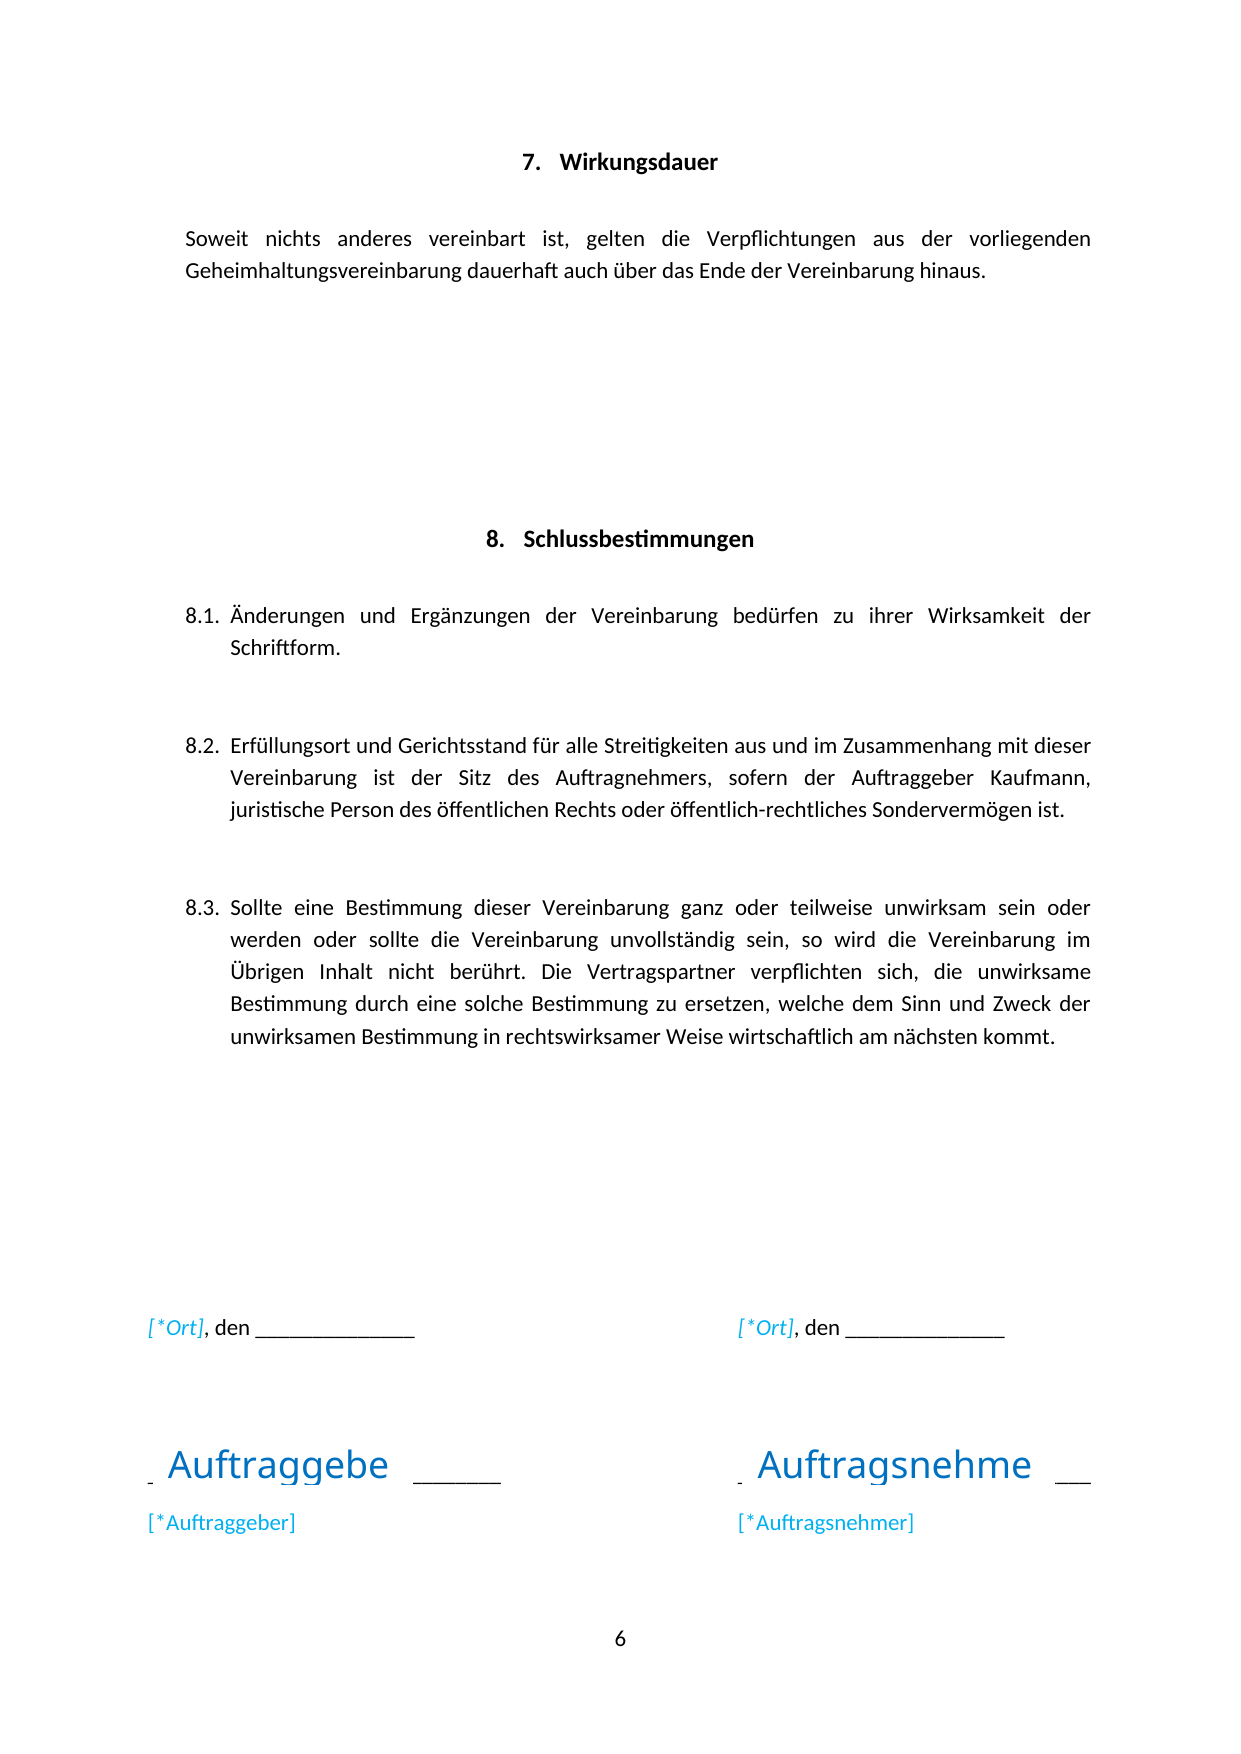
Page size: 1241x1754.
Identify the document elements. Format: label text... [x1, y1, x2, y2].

list Soweit nichts anderes vereinbart ist, gelten die Verpflichtungen aus der vorliegenden Geheimhaltungsvereinbarung dauerhaft auch über das Ende der Vereinbarung hinaus. [185, 224, 1093, 284]
text Auftraggeber [168, 1438, 398, 1484]
list Erfüllungsort und Gerichtsstand für alle Streitigkeiten aus und im Zusammenhang mit dieser Vereinbarung ist der Sitz des Auftragnehmers, sofern der Auftraggeber Kaufmann, juristische Person des öffentlichen Rechts oder öffentlich-rechtliches Sondervermögen ist. [185, 731, 1093, 823]
list Schlussbestimmungen [148, 523, 1093, 554]
text _______________________________ _______________________________ [413, 1459, 742, 1487]
text Auftragsnehmer [757, 1439, 1040, 1485]
list Sollte eine Bestimmung dieser Vereinbarung ganz oder teilweise unwirksam sein oder werden oder sollte die Vereinbarung unvollständig sein, so wird die Vereinbarung im Übrigen Inhalt nicht berührt. Die Vertragspartner verpflichten sich, die unwirksame Bestimmung durch eine solche Bestimmung zu ersetzen, welche dem Sinn und Zweck der unwirksamen Bestimmung in rechtswirksamer Weise wirtschaftlich am nächsten kommt. [185, 893, 1093, 1050]
text [*Ort], den ______________ [*Ort], den ______________ [148, 1313, 1093, 1341]
list Änderungen und Ergänzungen der Vereinbarung bedürfen zu ihrer Wirksamkeit der Schriftform. [185, 601, 1093, 661]
text [*Auftraggeber] [*Auftragsnehmer] [148, 1508, 1093, 1536]
list Wirkungsdauer [148, 146, 1093, 177]
